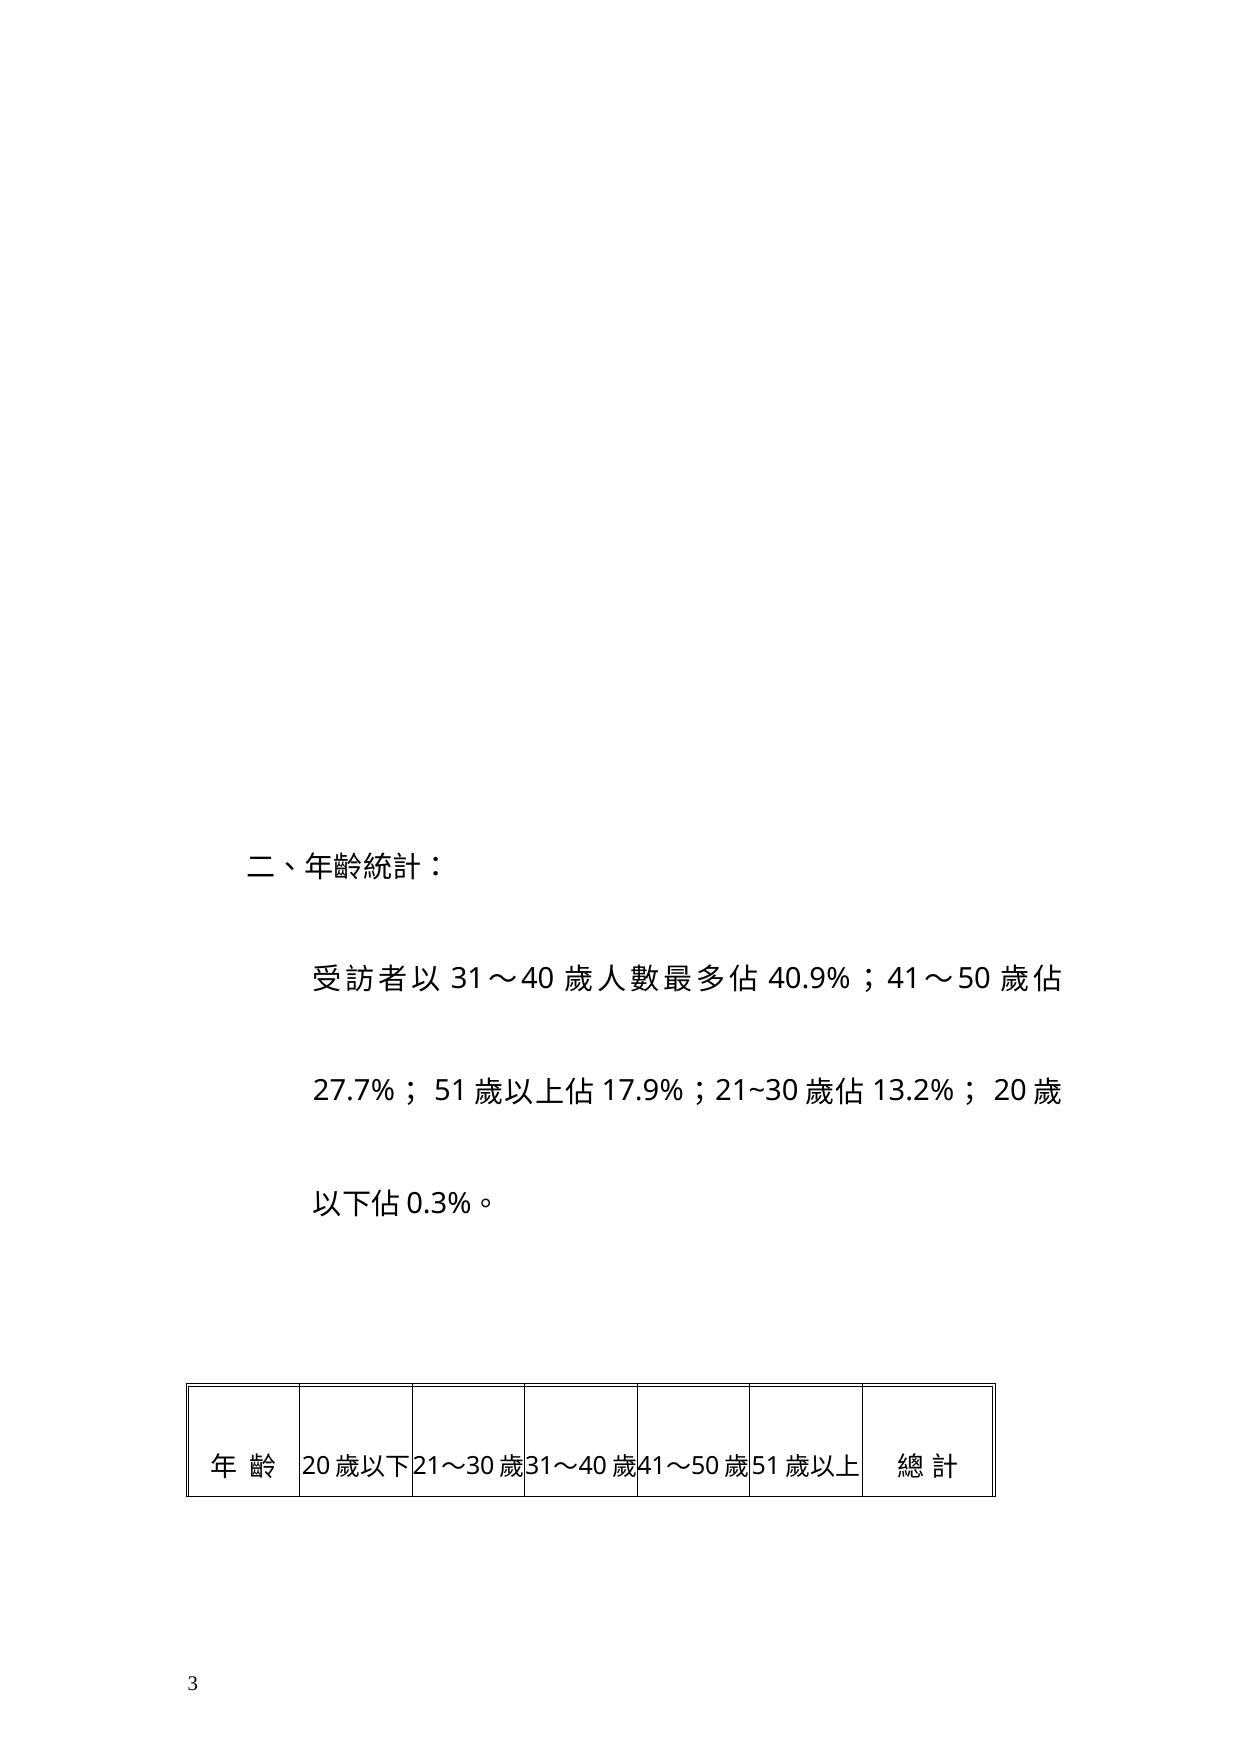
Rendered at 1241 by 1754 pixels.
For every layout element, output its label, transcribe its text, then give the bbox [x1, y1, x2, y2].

text 受訪者以31～40歲人數最多佔40.9%；41～50歲佔27.7%； 51歲以上佔17.9%；21~30歲佔13.2%； 20歲以下佔0.3%。 [313, 933, 1063, 1233]
table_header 年 齡 [189, 1387, 299, 1496]
table_header 41～50歲 [638, 1387, 749, 1496]
table_header 總 計 [863, 1387, 992, 1496]
table_header 21～30歲 [413, 1387, 524, 1496]
text 二、年齡統計： [246, 821, 1063, 896]
table_header 31～40歲 [525, 1387, 637, 1496]
table_header 20歲以下 [300, 1387, 412, 1496]
table_header 51歲以上 [750, 1387, 862, 1496]
